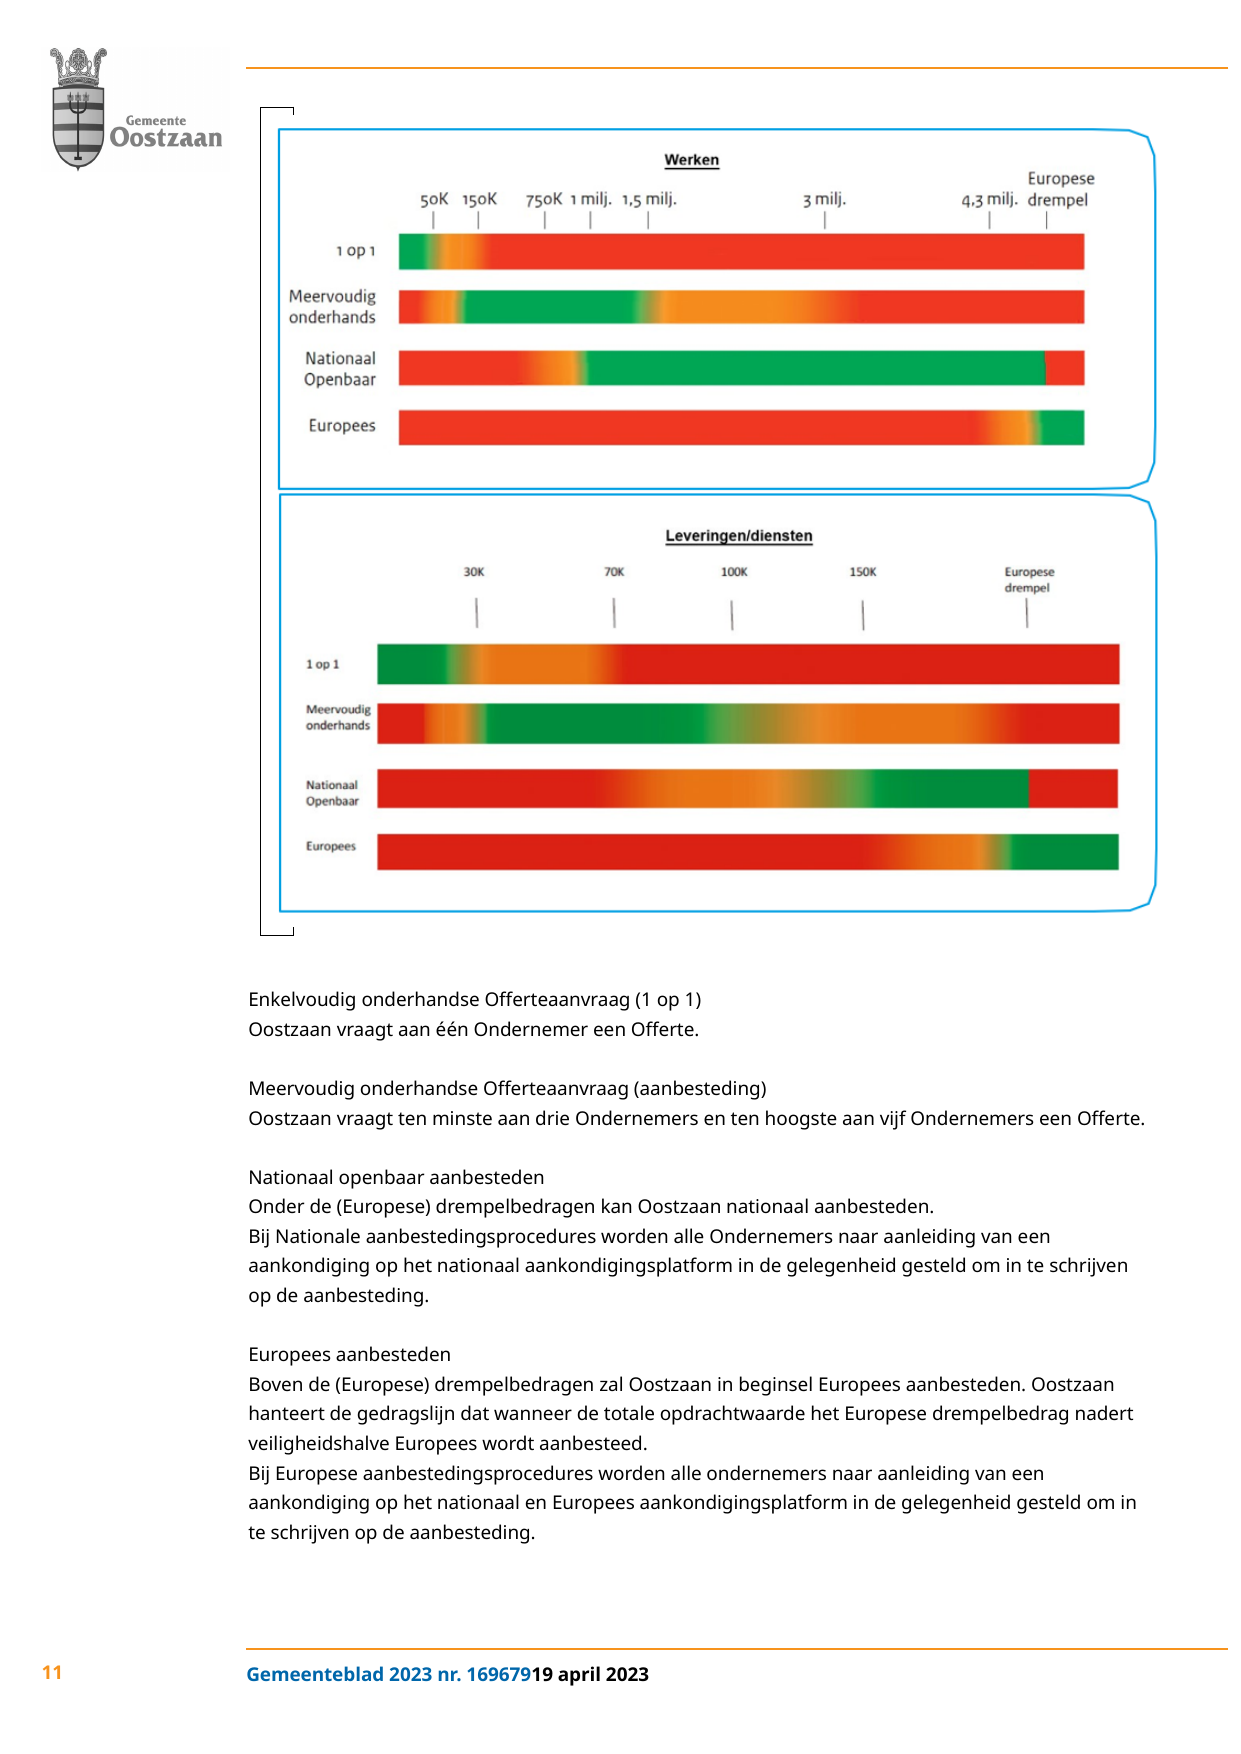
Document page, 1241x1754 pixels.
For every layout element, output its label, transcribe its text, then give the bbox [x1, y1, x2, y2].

text Boven de (Europese) drempelbedragen zal Oostzaan in beginsel Europees aanbesteden. Oostzaan hanteert de gedragslijn dat wanneer de totale opdrachtwaarde het Europese drempelbedrag nadert veiligheidshalve Europees wordt aanbesteed. [248, 1371, 1152, 1456]
text Enkelvoudig onderhandse Offerteaanvraag (1 op 1) [248, 986, 1152, 1012]
text Oostzaan vraagt ten minste aan drie Ondernemers en ten hoogste aan vijf Ondernemers een Offerte. [248, 1105, 1152, 1131]
text Oostzaan vraagt aan één Ondernemer een Offerte. [248, 1016, 1152, 1042]
text Europees aanbesteden [248, 1341, 1152, 1367]
text Nationaal openbaar aanbesteden [248, 1164, 1152, 1190]
text Bij Nationale aanbestedingsprocedures worden alle Ondernemers naar aanleiding van een aankondiging op het nationaal aankondigingsplatform in de gelegenheid gesteld om in te schrijven op de aanbesteding. [248, 1223, 1152, 1308]
text Onder de (Europese) drempelbedragen kan Oostzaan nationaal aanbesteden. [248, 1193, 1152, 1219]
picture [41, 47, 231, 172]
picture [268, 115, 1173, 927]
text Bij Europese aanbestedingsprocedures worden alle ondernemers naar aanleiding van een aankondiging op het nationaal en Europees aankondigingsplatform in de gelegenheid gesteld om in te schrijven op de aanbesteding. [248, 1460, 1152, 1545]
text Meervoudig onderhandse Offerteaanvraag (aanbesteding) [248, 1075, 1152, 1101]
